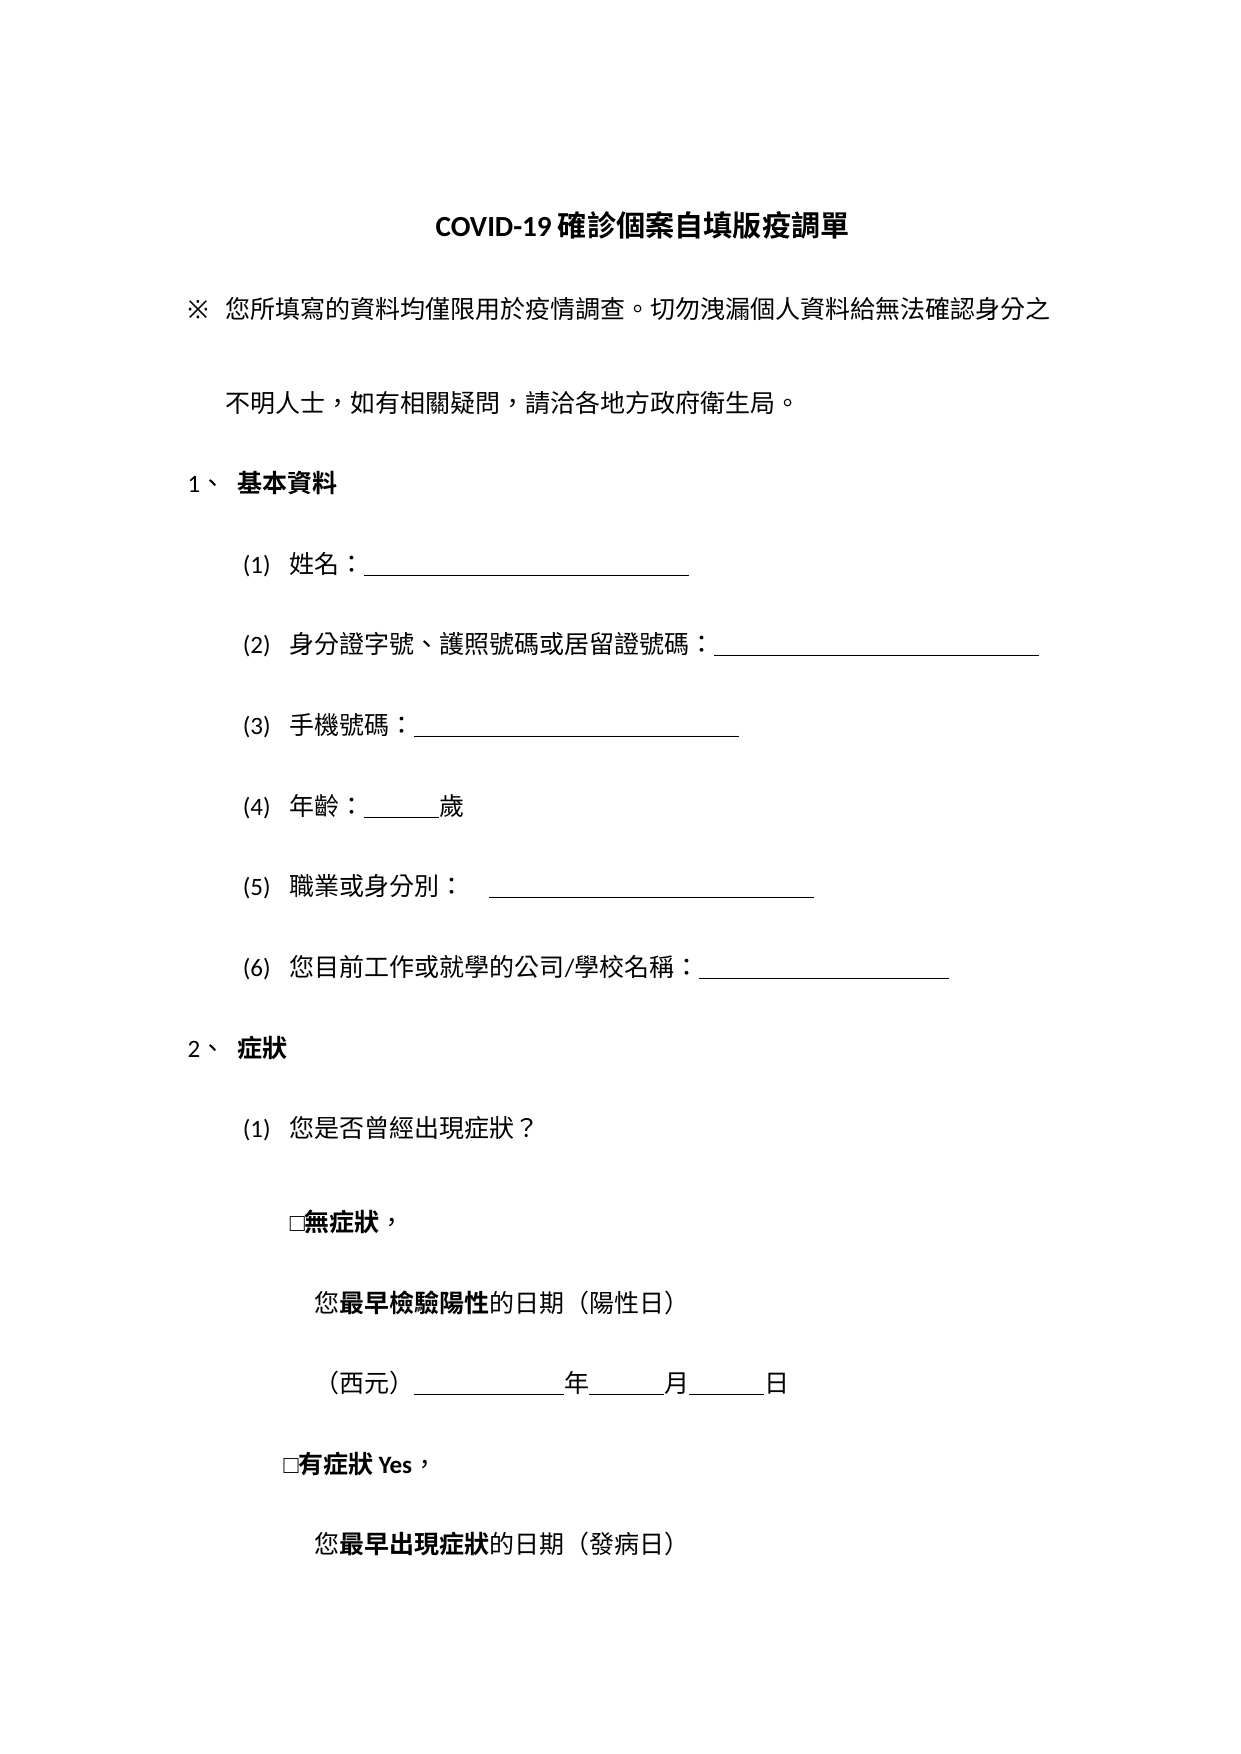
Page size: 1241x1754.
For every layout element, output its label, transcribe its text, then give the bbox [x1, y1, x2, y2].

list 您目前工作或就學的公司/學校名稱：＿＿＿＿＿＿＿＿＿＿ [270, 924, 1053, 986]
text COVID-19確診個案自填版疫調單 [232, 182, 1053, 244]
list 身分證字號、護照號碼或居留證號碼：＿＿＿＿＿＿＿＿＿＿＿＿＿ [270, 601, 1053, 664]
list 您所填寫的資料均僅限用於疫情調查。切勿洩漏個人資料給無法確認身分之不明人士，如有相關疑問，請洽各地方政府衛生局。 [187, 266, 1053, 422]
text （西元）＿＿＿＿＿＿年＿＿＿月＿＿＿日 [289, 1340, 1053, 1403]
list 職業或身分別： ＿＿＿＿＿＿＿＿＿＿＿＿＿ [270, 843, 1053, 906]
list 手機號碼：＿＿＿＿＿＿＿＿＿＿＿＿＿ [270, 682, 1053, 744]
text □有症狀Yes， [183, 1421, 1053, 1483]
text 您最早檢驗陽性的日期（陽性日） [289, 1259, 1053, 1322]
list 您是否曾經出現症狀？ □無症狀， [270, 1085, 1053, 1241]
text 您最早出現症狀的日期（發病日） [289, 1501, 1053, 1564]
list 年齡：＿＿＿歲 [270, 763, 1053, 825]
list 基本資料 [187, 440, 1053, 503]
list 症狀 [187, 1004, 1053, 1067]
list 姓名：＿＿＿＿＿＿＿＿＿＿＿＿＿ [270, 521, 1053, 583]
